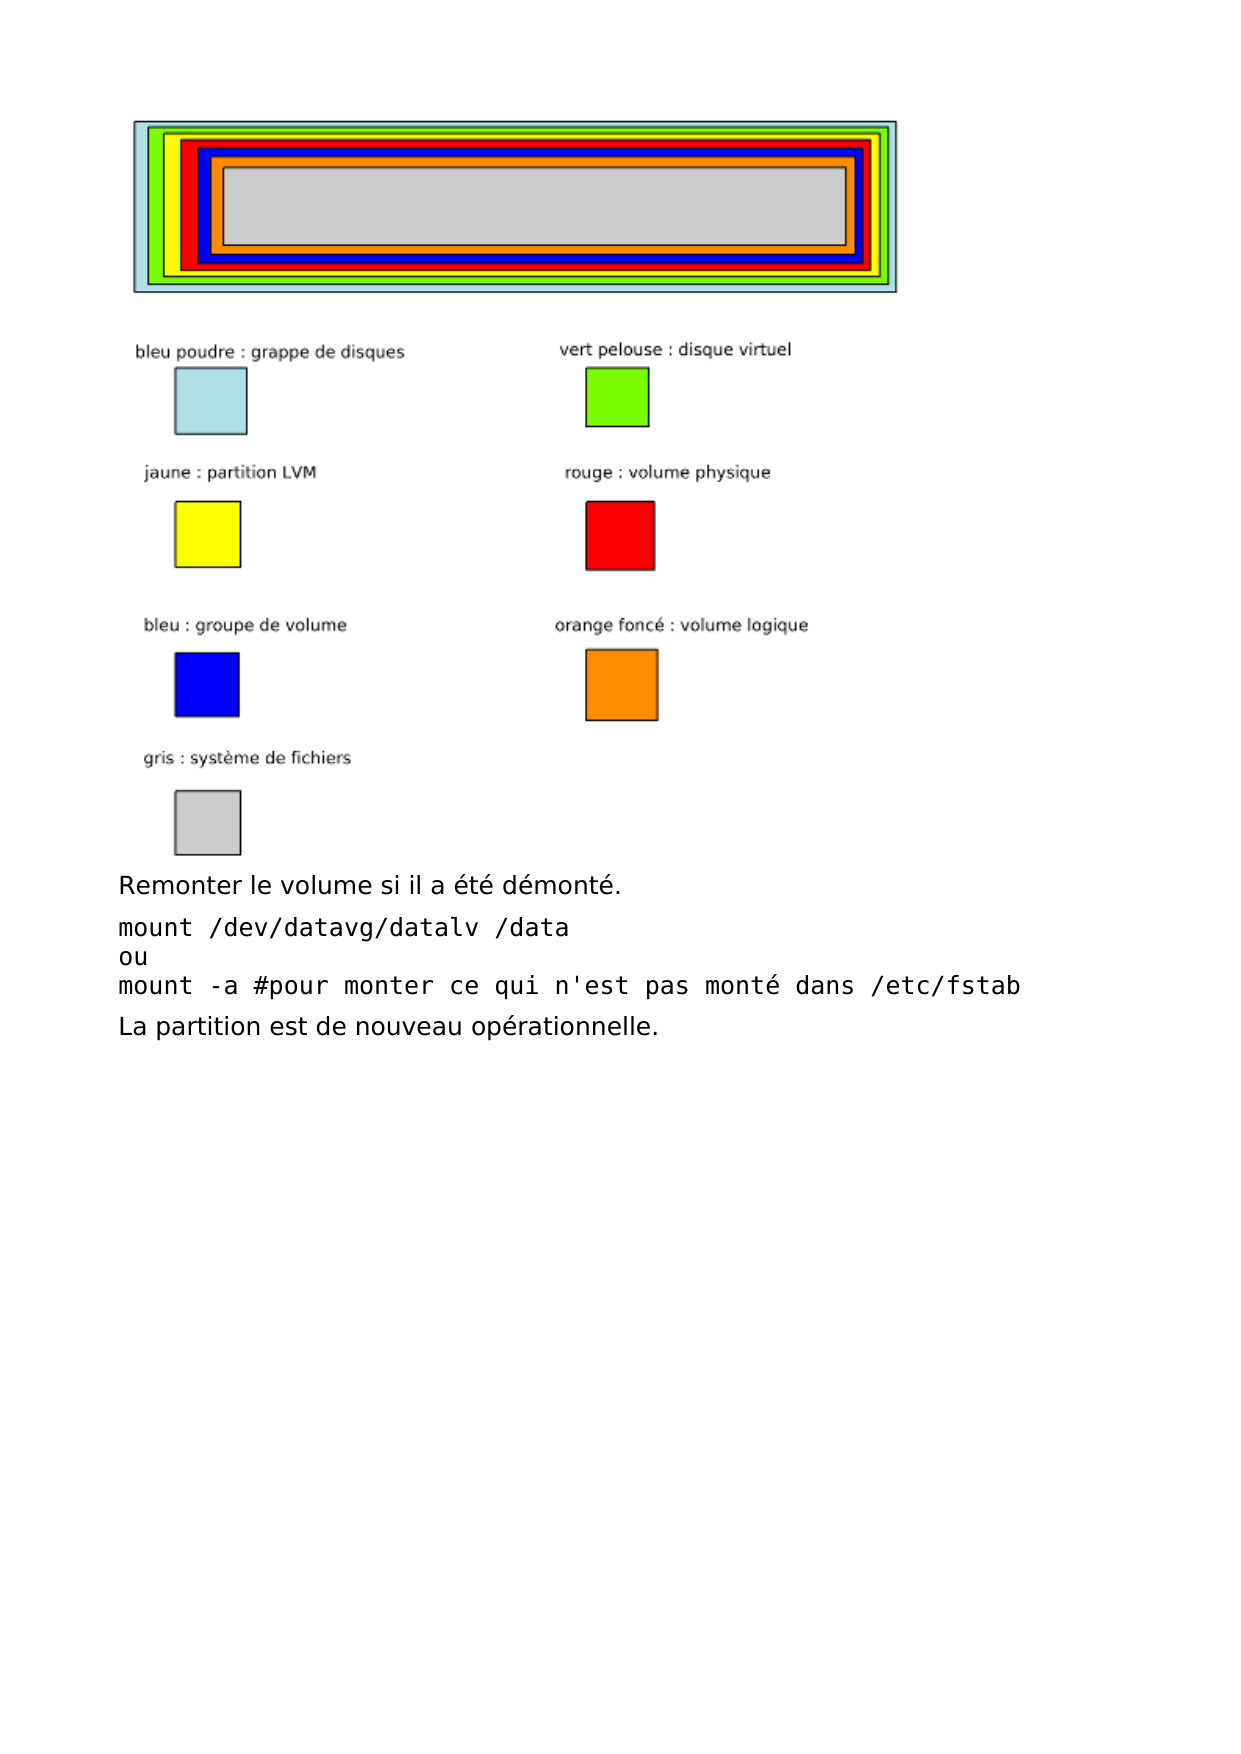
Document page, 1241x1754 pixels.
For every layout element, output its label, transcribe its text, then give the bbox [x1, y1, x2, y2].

text La partition est de nouveau opérationnelle. [118, 1012, 1122, 1041]
text mount /dev/datavg/datalv /data ou mount -a #pour monter ce qui n'est pas monté dans /etc/fstab [118, 913, 1122, 1000]
text Remonter le volume si il a été démonté. [118, 871, 1122, 900]
picture [118, 118, 900, 859]
